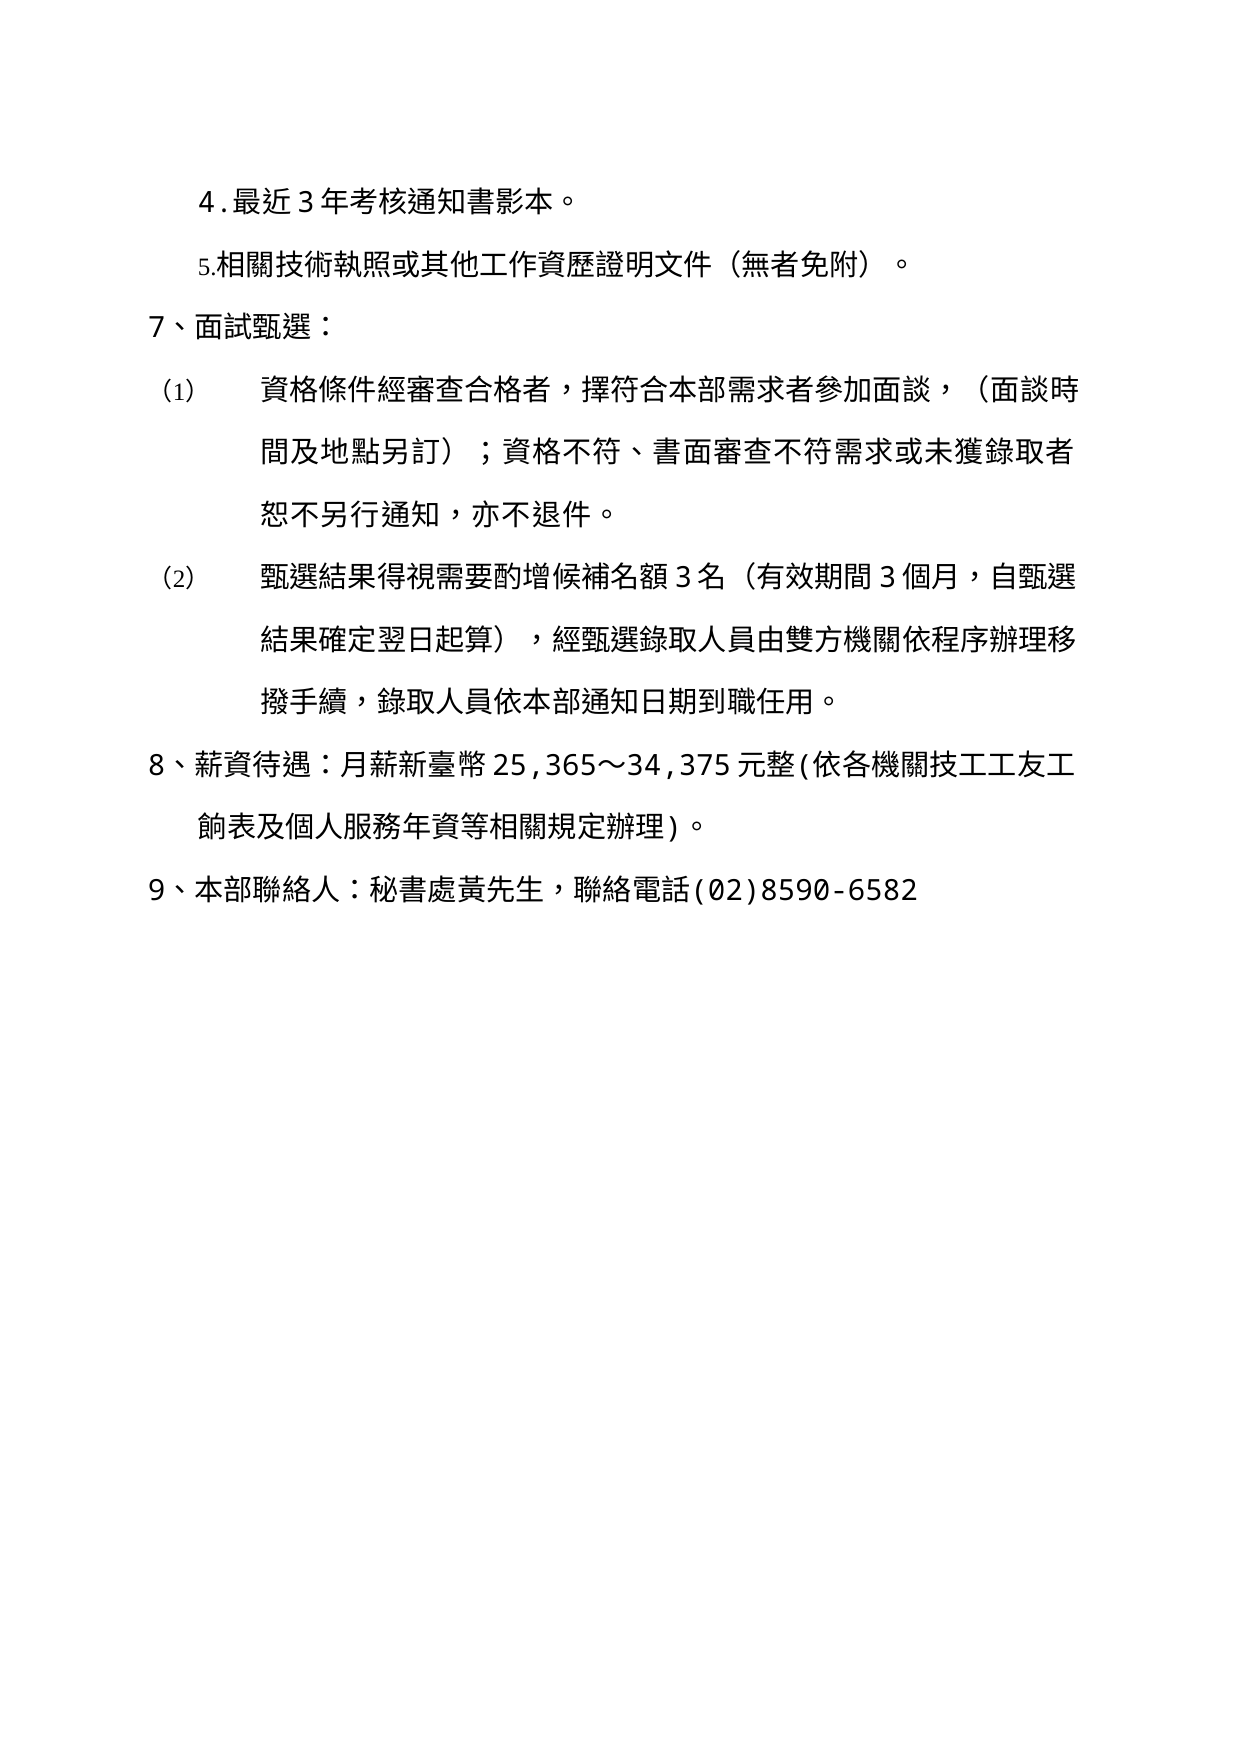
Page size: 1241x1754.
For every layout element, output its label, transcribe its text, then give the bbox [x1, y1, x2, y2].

list 資格條件經審查合格者，擇符合本部需求者參加面談，（面談時間及地點另訂）；資格不符、書面審查不符需求或未獲錄取者恕不另行通知，亦不退件。 [148, 346, 1092, 533]
list 甄選結果得視需要酌增候補名額3名（有效期間3個月，自甄選結果確定翌日起算），經甄選錄取人員由雙方機關依程序辦理移撥手續，錄取人員依本部通知日期到職任用。 [148, 533, 1092, 721]
list 薪資待遇：月薪新臺幣25,365〜34,375元整(依各機關技工工友工餉表及個人服務年資等相關規定辦理)。 [148, 721, 1092, 846]
list 面試甄選： [148, 283, 1092, 346]
list 本部聯絡人：秘書處黃先生，聯絡電話(02)8590-6582 [148, 846, 1092, 908]
list 最近3年考核通知書影本。 [198, 158, 1092, 221]
list 相關技術執照或其他工作資歷證明文件（無者免附）。 [198, 221, 1092, 283]
